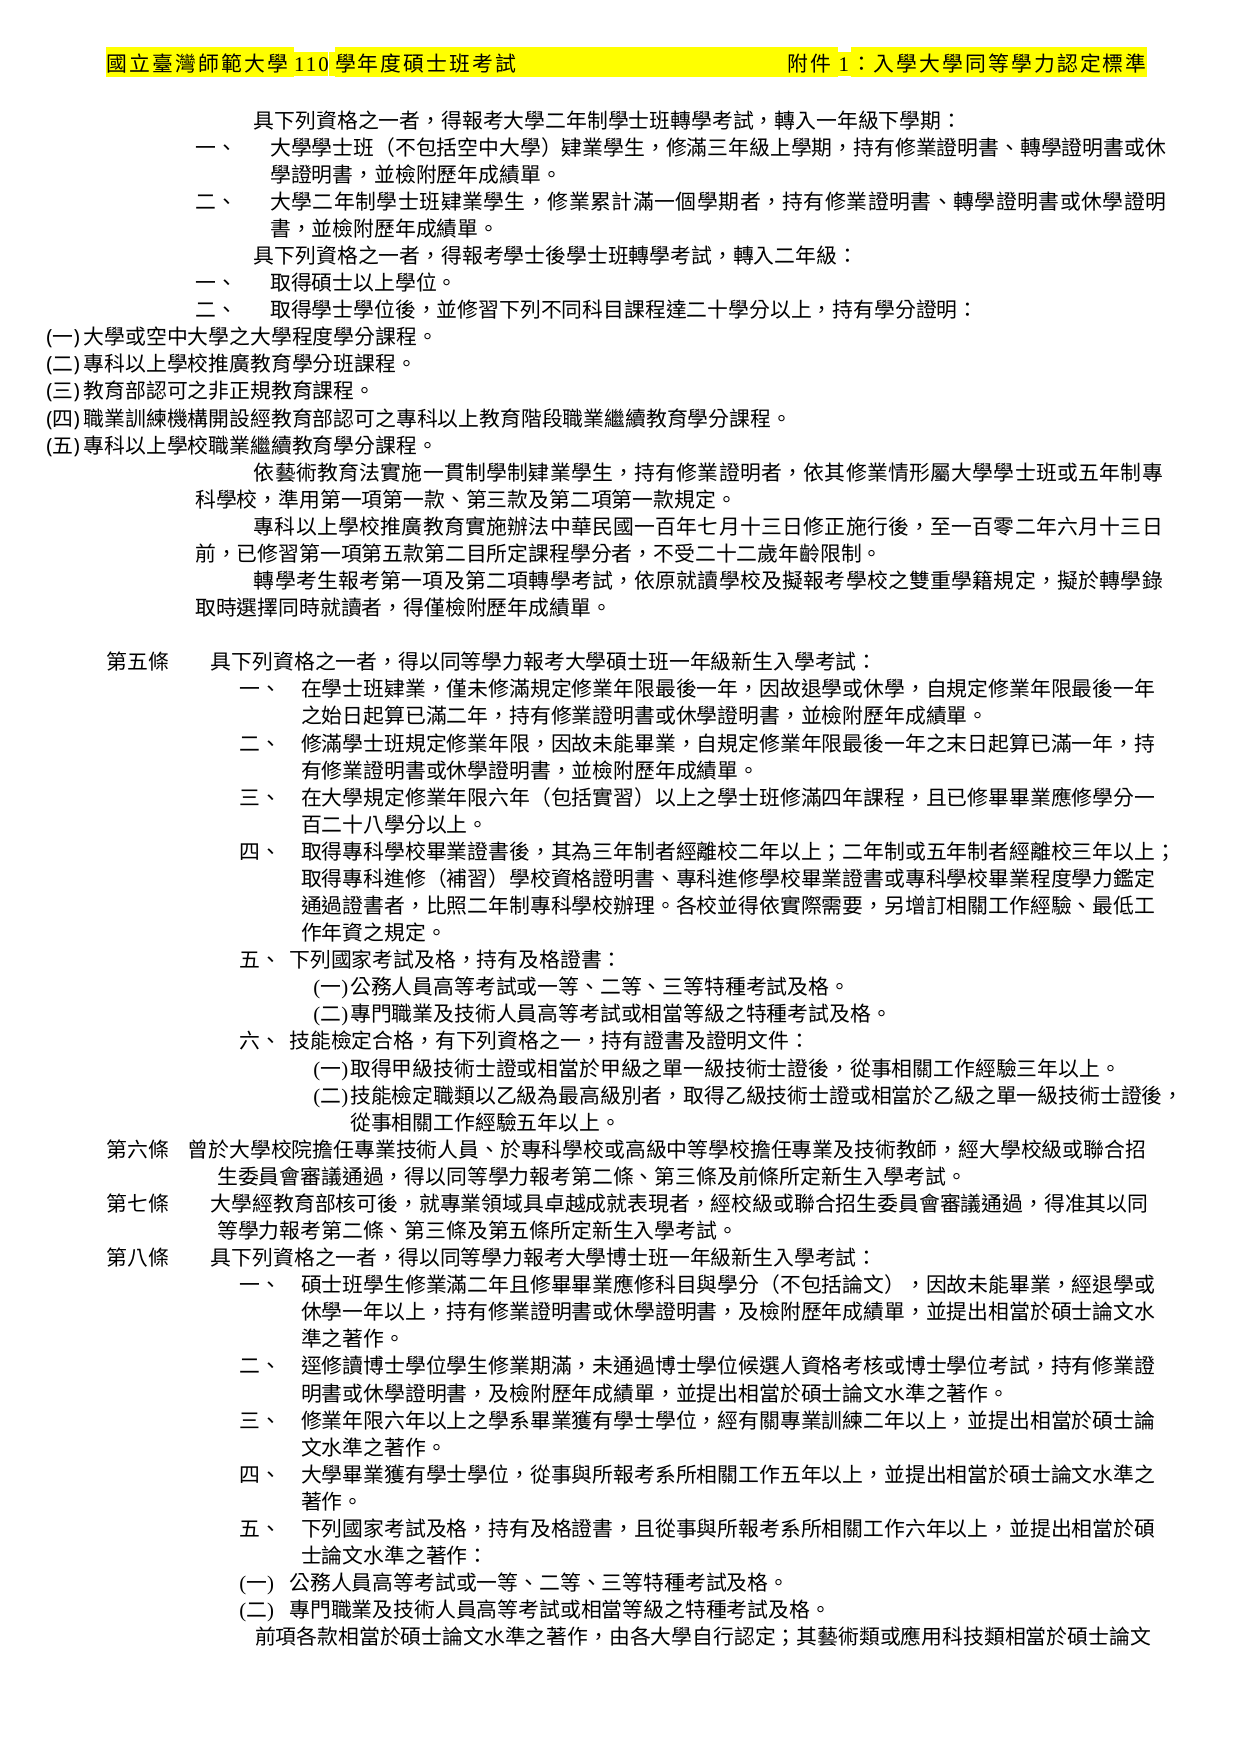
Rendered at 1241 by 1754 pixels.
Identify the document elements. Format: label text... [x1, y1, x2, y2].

text (二) 技能檢定職類以乙級為最高級別者，取得乙級技術士證或相當於乙級之單一級技術士證後，從事相關工作經驗五年以上。 [313, 1081, 1167, 1136]
text 二、 逕修讀博士學位學生修業期滿，未通過博士學位候選人資格考核或博士學位考試，持有修業證明書或休學證明書，及檢附歷年成績單，並提出相當於碩士論文水準之著作。 [239, 1352, 1167, 1406]
list 取得碩士以上學位。 [195, 269, 1167, 296]
text (二) 專門職業及技術人員高等考試或相當等級之特種考試及格。 [313, 1000, 1167, 1027]
list 取得學士學位後，並修習下列不同科目課程達二十學分以上，持有學分證明： [195, 296, 1167, 323]
text 前項各款相當於碩士論文水準之著作，由各大學自行認定；其藝術類或應用科技類相當於碩士論文 [239, 1623, 1167, 1650]
text 三、 在大學規定修業年限六年（包括實習）以上之學士班修滿四年課程，且已修畢畢業應修學分一百二十八學分以上。 [239, 783, 1167, 838]
list 教育部認可之非正規教育課程。 [46, 377, 1167, 404]
text 四、 取得專科學校畢業證書後，其為三年制者經離校二年以上；二年制或五年制者經離校三年以上；取得專科進修（補習）學校資格證明書、專科進修學校畢業證書或專科學校畢業程度學力鑑定通過證書者，比照二年制專科學校辦理。各校並得依實際需要，另增訂相關工作經驗、最低工作年資之規定。 [239, 838, 1167, 946]
list 專科以上學校推廣教育學分班課程。 [46, 350, 1167, 377]
text (一) 公務人員高等考試或一等、二等、三等特種考試及格。 [239, 1569, 1167, 1596]
list 職業訓練機構開設經教育部認可之專科以上教育階段職業繼續教育學分課程。 [46, 404, 1167, 431]
text 第五條 具下列資格之一者，得以同等學力報考大學碩士班一年級新生入學考試： [106, 648, 1167, 675]
text 第八條 具下列資格之一者，得以同等學力報考大學博士班一年級新生入學考試： [106, 1244, 1167, 1271]
text 二、 修滿學士班規定修業年限，因故未能畢業，自規定修業年限最後一年之末日起算已滿一年，持有修業證明書或休學證明書，並檢附歷年成績單。 [239, 729, 1167, 783]
text 一、 在學士班肄業，僅未修滿規定修業年限最後一年，因故退學或休學，自規定修業年限最後一年之始日起算已滿二年，持有修業證明書或休學證明書，並檢附歷年成績單。 [239, 675, 1167, 729]
text 四、 大學畢業獲有學士學位，從事與所報考系所相關工作五年以上，並提出相當於碩士論文水準之著作。 [239, 1461, 1167, 1515]
list 大學學士班（不包括空中大學）肄業學生，修滿三年級上學期，持有修業證明書、轉學證明書或休學證明書，並檢附歷年成績單。 [195, 133, 1167, 188]
text 六、 技能檢定合格，有下列資格之一，持有證書及證明文件： [239, 1027, 1167, 1054]
text 五、 下列國家考試及格，持有及格證書： [239, 946, 1167, 973]
text 三、 修業年限六年以上之學系畢業獲有學士學位，經有關專業訓練二年以上，並提出相當於碩士論文水準之著作。 [239, 1406, 1167, 1461]
text (一) 公務人員高等考試或一等、二等、三等特種考試及格。 [313, 973, 1167, 1000]
text 第六條 曾於大學校院擔任專業技術人員、於專科學校或高級中等學校擔任專業及技術教師，經大學校級或聯合招生委員會審議通過，得以同等學力報考第二條、第三條及前條所定新生入學考試。 [106, 1136, 1167, 1190]
list 專科以上學校職業繼續教育學分課程。 [46, 431, 1167, 458]
text 一、 碩士班學生修業滿二年且修畢畢業應修科目與學分（不包括論文），因故未能畢業，經退學或休學一年以上，持有修業證明書或休學證明書，及檢附歷年成績單，並提出相當於碩士論文水準之著作。 [239, 1271, 1167, 1352]
list 大學或空中大學之大學程度學分課程。 [46, 323, 1167, 350]
text 具下列資格之一者，得報考學士後學士班轉學考試，轉入二年級： [195, 242, 1167, 269]
text 第七條 大學經教育部核可後，就專業領域具卓越成就表現者，經校級或聯合招生委員會審議通過，得准其以同等學力報考第二條、第三條及第五條所定新生入學考試。 [106, 1190, 1167, 1244]
text 五、 下列國家考試及格，持有及格證書，且從事與所報考系所相關工作六年以上，並提出相當於碩士論文水準之著作： [239, 1515, 1167, 1569]
text (一) 取得甲級技術士證或相當於甲級之單一級技術士證後，從事相關工作經驗三年以上。 [313, 1054, 1167, 1081]
text (二) 專門職業及技術人員高等考試或相當等級之特種考試及格。 [239, 1596, 1167, 1623]
text 具下列資格之一者，得報考大學二年制學士班轉學考試，轉入一年級下學期： [195, 106, 1167, 133]
text 依藝術教育法實施一貫制學制肄業學生，持有修業證明者，依其修業情形屬大學學士班或五年制專科學校，準用第一項第一款、第三款及第二項第一款規定。 [195, 458, 1167, 513]
list 大學二年制學士班肄業學生，修業累計滿一個學期者，持有修業證明書、轉學證明書或休學證明書，並檢附歷年成績單。 [195, 188, 1167, 242]
text 轉學考生報考第一項及第二項轉學考試，依原就讀學校及擬報考學校之雙重學籍規定，擬於轉學錄取時選擇同時就讀者，得僅檢附歷年成績單。 [195, 567, 1167, 621]
text 專科以上學校推廣教育實施辦法中華民國一百年七月十三日修正施行後，至一百零二年六月十三日前，已修習第一項第五款第二目所定課程學分者，不受二十二歲年齡限制。 [195, 513, 1167, 567]
